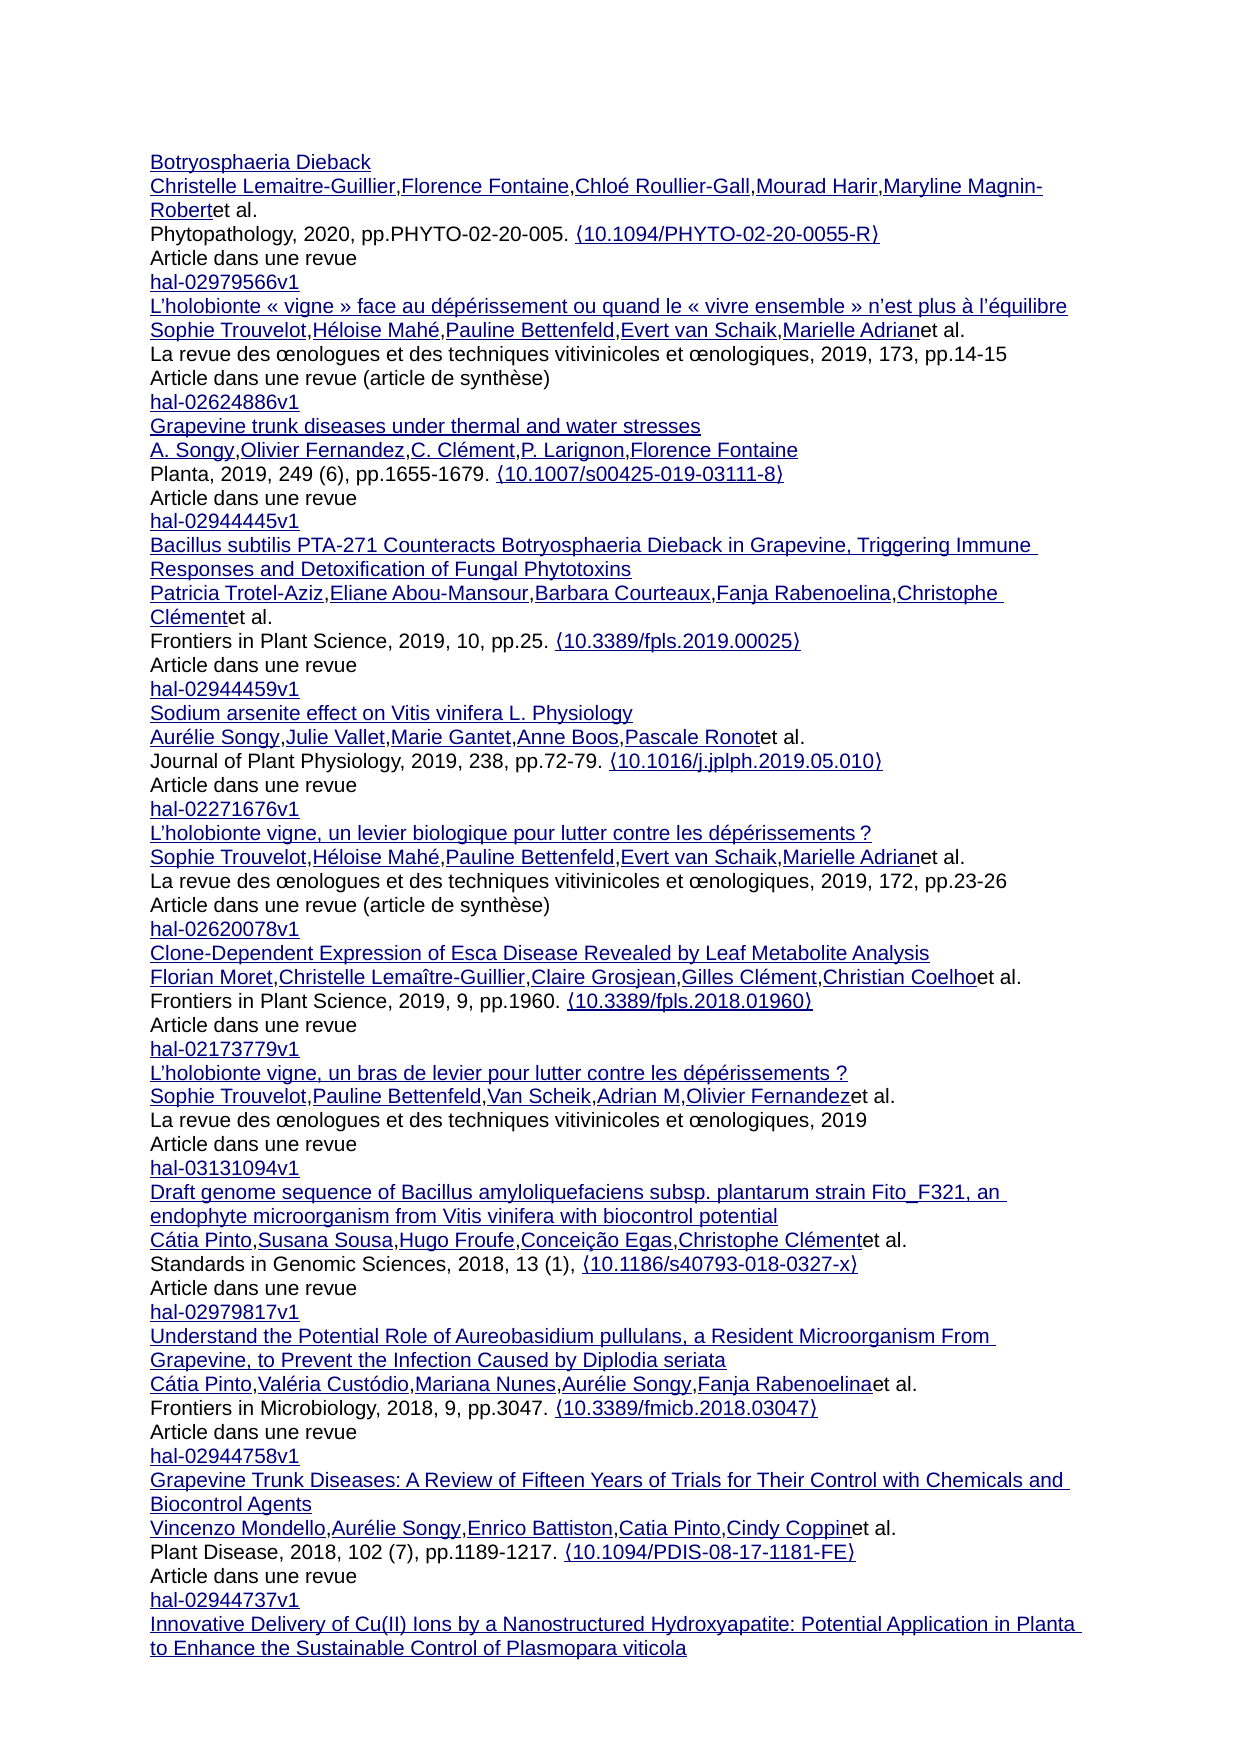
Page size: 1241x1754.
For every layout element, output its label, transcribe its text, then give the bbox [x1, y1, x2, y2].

table_cell Grapevine trunk diseases under thermal and water stresses A. Songy,Olivier Fernandez,C. Clément,P. Larignon,Florence Fontaine Planta, 2019, 249 (6), pp.1655-1679. ⟨10.1007/s00425-019-03111-8⟩ Article dans une revue hal-02944445v1 [150, 414, 1090, 533]
table_cell L’holobionte vigne, un levier biologique pour lutter contre les dépérissements ? Sophie Trouvelot,Héloise Mahé,Pauline Bettenfeld,Evert van Schaik,Marielle Adrianet al. La revue des œnologues et des techniques vitivinicoles et œnologiques, 2019, 172, pp.23-26 Article dans une revue (article de synthèse) hal-02620078v1 [150, 821, 1090, 941]
table_cell Understand the Potential Role of Aureobasidium pullulans, a Resident Microorganism From Grapevine, to Prevent the Infection Caused by Diplodia seriata Cátia Pinto,Valéria Custódio,Mariana Nunes,Aurélie Songy,Fanja Rabenoelinaet al. Frontiers in Microbiology, 2018, 9, pp.3047. ⟨10.3389/fmicb.2018.03047⟩ Article dans une revue hal-02944758v1 [150, 1324, 1090, 1468]
table_cell Innovative Delivery of Cu(II) Ions by a Nanostructured Hydroxyapatite: Potential Application in Planta to Enhance the Sustainable Control of Plasmopara viticola [150, 1611, 1090, 1659]
table_cell L’holobionte vigne, un bras de levier pour lutter contre les dépérissements ? Sophie Trouvelot,Pauline Bettenfeld,Van Scheik,Adrian M,Olivier Fernandezet al. La revue des œnologues et des techniques vitivinicoles et œnologiques, 2019 Article dans une revue hal-03131094v1 [150, 1060, 1090, 1180]
table_cell Draft genome sequence of Bacillus amyloliquefaciens subsp. plantarum strain Fito_F321, an endophyte microorganism from Vitis vinifera with biocontrol potential Cátia Pinto,Susana Sousa,Hugo Froufe,Conceição Egas,Christophe Clémentet al. Standards in Genomic Sciences, 2018, 13 (1), ⟨10.1186/s40793-018-0327-x⟩ Article dans une revue hal-02979817v1 [150, 1180, 1090, 1324]
table_cell Sodium arsenite effect on Vitis vinifera L. Physiology Aurélie Songy,Julie Vallet,Marie Gantet,Anne Boos,Pascale Ronotet al. Journal of Plant Physiology, 2019, 238, pp.72-79. ⟨10.1016/j.jplph.2019.05.010⟩ Article dans une revue hal-02271676v1 [150, 701, 1090, 821]
table_cell Bacillus subtilis PTA-271 Counteracts Botryosphaeria Dieback in Grapevine, Triggering Immune Responses and Detoxification of Fungal Phytotoxins Patricia Trotel-Aziz,Eliane Abou-Mansour,Barbara Courteaux,Fanja Rabenoelina,Christophe Clémentet al. Frontiers in Plant Science, 2019, 10, pp.25. ⟨10.3389/fpls.2019.00025⟩ Article dans une revue hal-02944459v1 [150, 533, 1090, 701]
table_cell Botryosphaeria Dieback Christelle Lemaitre-Guillier,Florence Fontaine,Chloé Roullier-Gall,Mourad Harir,Maryline Magnin-Robertet al. Phytopathology, 2020, pp.PHYTO-02-20-005. ⟨10.1094/PHYTO-02-20-0055-R⟩ Article dans une revue hal-02979566v1 [150, 150, 1090, 294]
table_cell Clone-Dependent Expression of Esca Disease Revealed by Leaf Metabolite Analysis Florian Moret,Christelle Lemaître-Guillier,Claire Grosjean,Gilles Clément,Christian Coelhoet al. Frontiers in Plant Science, 2019, 9, pp.1960. ⟨10.3389/fpls.2018.01960⟩ Article dans une revue hal-02173779v1 [150, 941, 1090, 1060]
table_cell L’holobionte « vigne » face au dépérissement ou quand le « vivre ensemble » n’est plus à l’équilibre Sophie Trouvelot,Héloise Mahé,Pauline Bettenfeld,Evert van Schaik,Marielle Adrianet al. La revue des œnologues et des techniques vitivinicoles et œnologiques, 2019, 173, pp.14-15 Article dans une revue (article de synthèse) hal-02624886v1 [150, 294, 1090, 413]
table_cell Grapevine Trunk Diseases: A Review of Fifteen Years of Trials for Their Control with Chemicals and Biocontrol Agents Vincenzo Mondello,Aurélie Songy,Enrico Battiston,Catia Pinto,Cindy Coppinet al. Plant Disease, 2018, 102 (7), pp.1189-1217. ⟨10.1094/PDIS-08-17-1181-FE⟩ Article dans une revue hal-02944737v1 [150, 1468, 1090, 1611]
